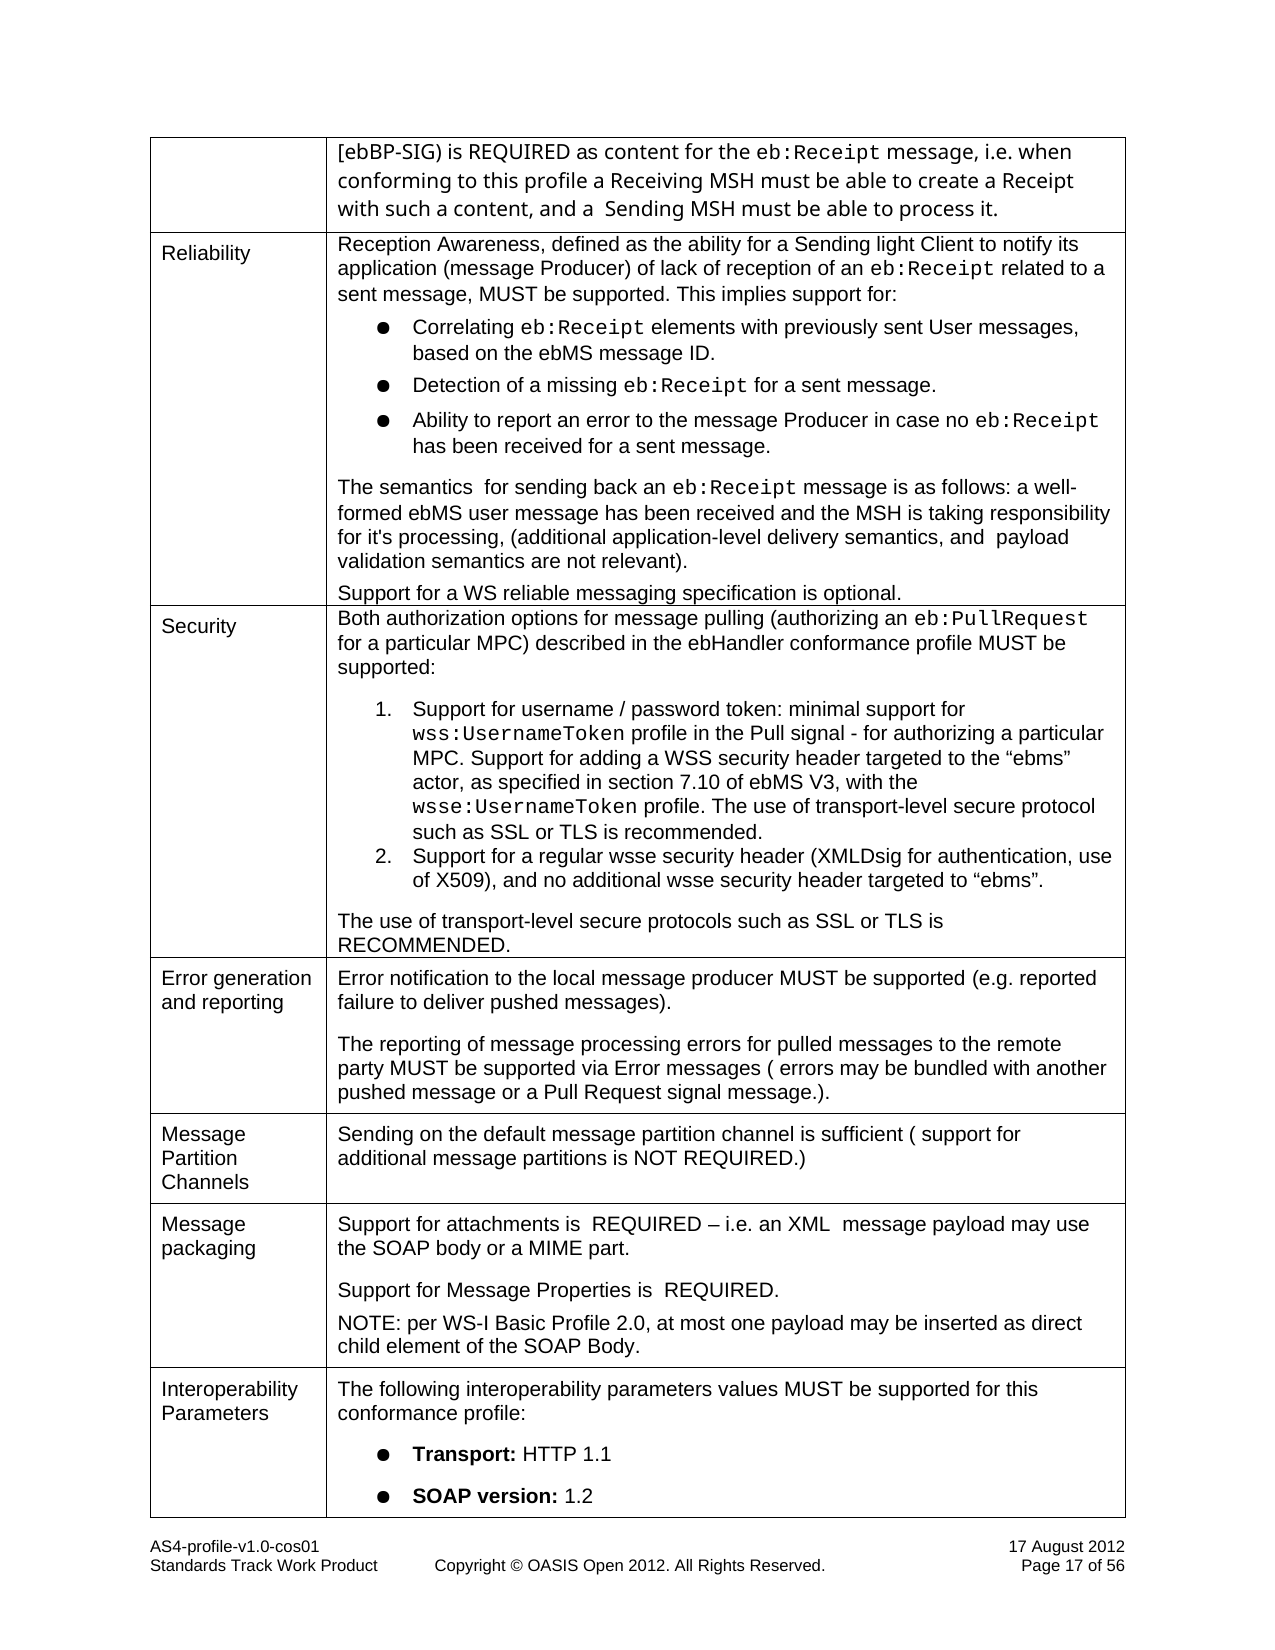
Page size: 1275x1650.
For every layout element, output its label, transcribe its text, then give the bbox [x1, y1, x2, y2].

table_cell Message Partition Channels [151, 1114, 326, 1203]
table_cell [ebBP-SIG) is REQUIRED as content for the eb:Receipt message, i.e. when conforming to this profile a Receiving MSH must be able to create a Receipt with such a content, and a Sending MSH must be able to process it. [327, 138, 1125, 232]
table_cell Error generation and reporting [151, 958, 326, 1113]
table_cell Reliability [151, 233, 326, 605]
table_cell Error notification to the local message producer MUST be supported (e.g. reported failure to deliver pushed messages). The reporting of message processing errors for pulled messages to the remote party MUST be supported via Error messages ( errors may be bundled with another pushed message or a Pull Request signal message.). [327, 958, 1125, 1113]
table_cell Interoperability Parameters [151, 1368, 326, 1517]
table_cell Sending on the default message partition channel is sufficient ( support for additional message partitions is NOT REQUIRED.) [327, 1114, 1125, 1203]
table_cell Security [151, 606, 326, 957]
table_cell Reception Awareness, defined as the ability for a Sending light Client to notify its application (message Producer) of lack of reception of an eb:Receipt related to a sent message, MUST be supported. This implies support for: Correlating eb:Receipt elements with previously sent User messages, based on the ebMS message ID. Detection of a missing eb:Receipt for a sent message. Ability to report an error to the message Producer in case no eb:Receipt has been received for a sent message. The semantics for sending back an eb:Receipt message is as follows: a well-formed ebMS user message has been received and the MSH is taking responsibility for it's processing, (additional application-level delivery semantics, and payload validation semantics are not relevant). Support for a WS reliable messaging specification is optional. [327, 233, 1125, 605]
table_cell Both authorization options for message pulling (authorizing an eb:PullRequest for a particular MPC) described in the ebHandler conformance profile MUST be supported: Support for username / password token: minimal support for wss:UsernameToken profile in the Pull signal - for authorizing a particular MPC. Support for adding a WSS security header targeted to the “ebms” actor, as specified in section 7.10 of ebMS V3, with the wsse:UsernameToken profile. The use of transport-level secure protocol such as SSL or TLS is recommended. Support for a regular wsse security header (XMLDsig for authentication, use of X509), and no additional wsse security header targeted to “ebms”. The use of transport-level secure protocols such as SSL or TLS is RECOMMENDED. [327, 606, 1125, 957]
table_cell Support for attachments is REQUIRED – i.e. an XML message payload may use the SOAP body or a MIME part. Support for Message Properties is REQUIRED. NOTE: per WS-I Basic Profile 2.0, at most one payload may be inserted as direct child element of the SOAP Body. [327, 1204, 1125, 1367]
table_cell [151, 138, 326, 232]
table_cell Message packaging [151, 1204, 326, 1367]
table_cell The following interoperability parameters values MUST be supported for this conformance profile: Transport: HTTP 1.1 SOAP version: 1.2 Reliability Specification: none. Security Specification: WSS 1.1. [327, 1368, 1125, 1517]
